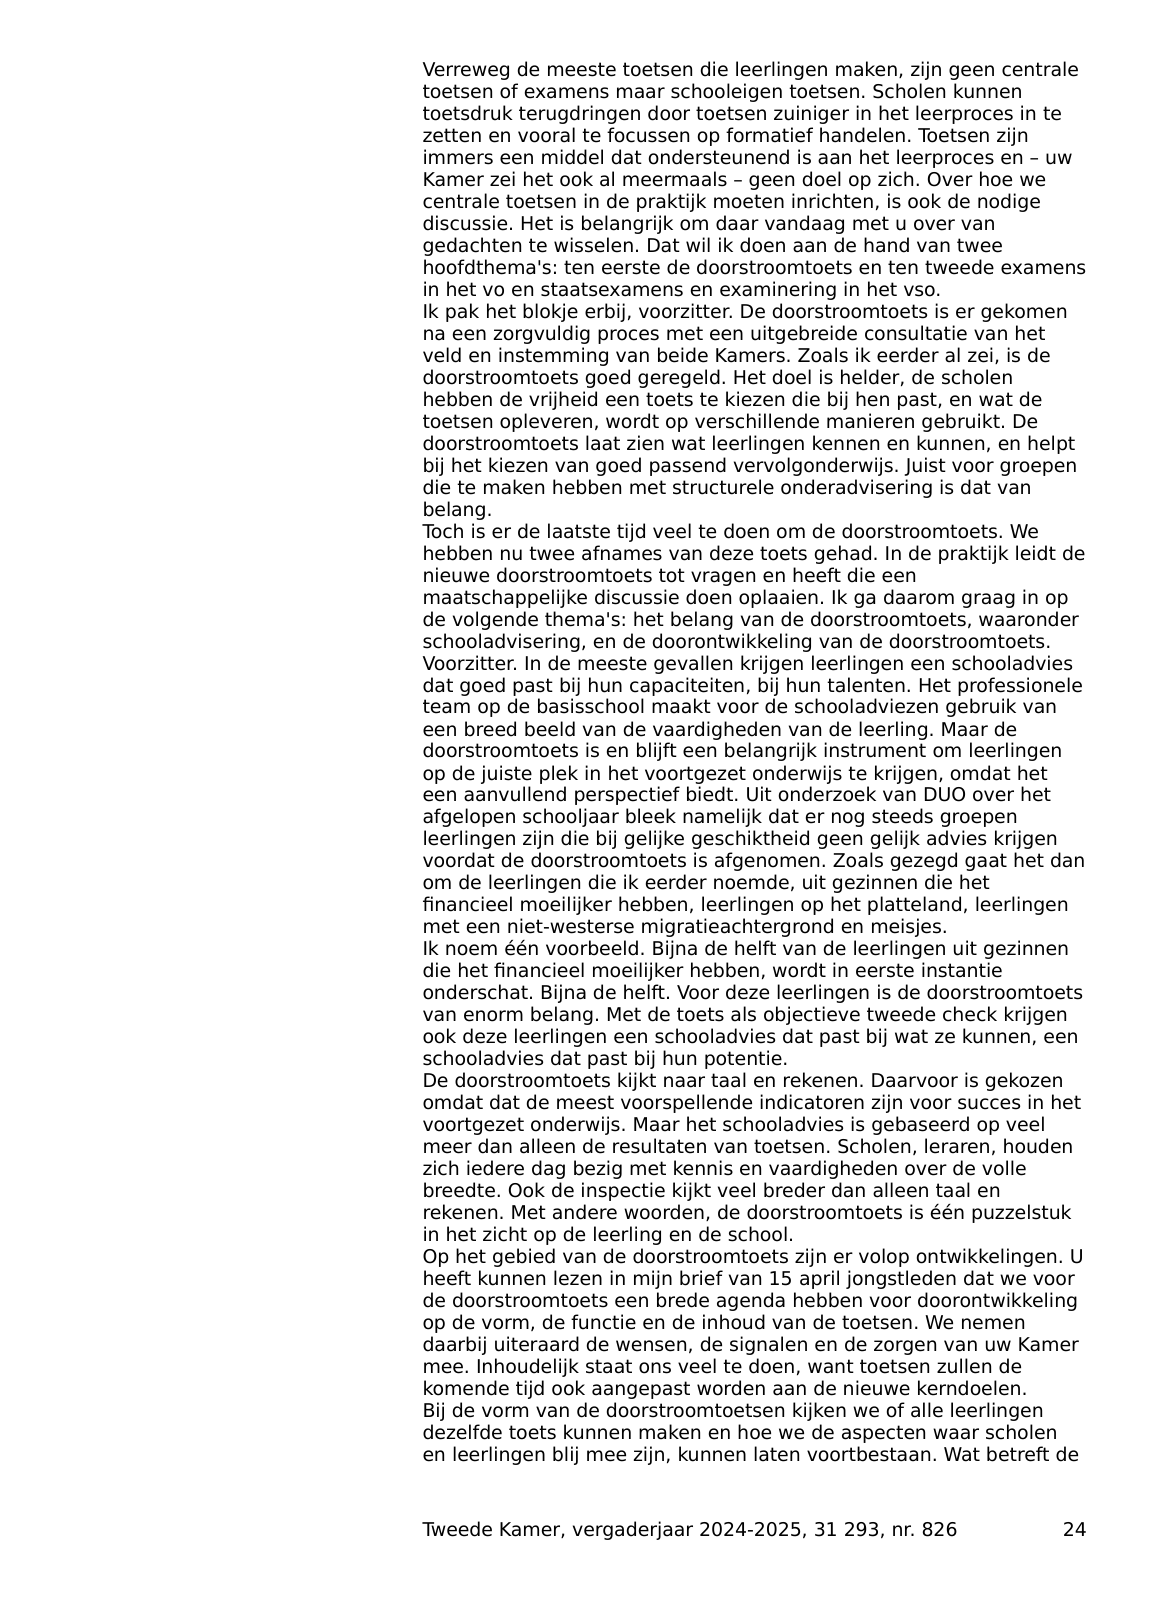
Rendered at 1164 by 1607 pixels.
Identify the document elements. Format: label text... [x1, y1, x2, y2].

text Op het gebied van de doorstroomtoets zijn er volop ontwikkelingen. U heeft kunnen lezen in mijn brief van 15 april jongstleden dat we voor de doorstroomtoets een brede agenda hebben voor doorontwikkeling op de vorm, de functie en de inhoud van de toetsen. We nemen daarbij uiteraard de wensen, de signalen en de zorgen van uw Kamer mee. Inhoudelijk staat ons veel te doen, want toetsen zullen de komende tijd ook aangepast worden aan de nieuwe kerndoelen. [422, 1246, 1087, 1400]
text De doorstroomtoets kijkt naar taal en rekenen. Daarvoor is gekozen omdat dat de meest voorspellende indicatoren zijn voor succes in het voortgezet onderwijs. Maar het schooladvies is gebaseerd op veel meer dan alleen de resultaten van toetsen. Scholen, leraren, houden zich iedere dag bezig met kennis en vaardigheden over de volle breedte. Ook de inspectie kijkt veel breder dan alleen taal en rekenen. Met andere woorden, de doorstroomtoets is één puzzelstuk in het zicht op de leerling en de school. [422, 1070, 1087, 1246]
text Voorzitter. In de meeste gevallen krijgen leerlingen een schooladvies dat goed past bij hun capaciteiten, bij hun talenten. Het professionele team op de basisschool maakt voor de schooladviezen gebruik van een breed beeld van de vaardigheden van de leerling. Maar de doorstroomtoets is en blijft een belangrijk instrument om leerlingen op de juiste plek in het voortgezet onderwijs te krijgen, omdat het een aanvullend perspectief biedt. Uit onderzoek van DUO over het afgelopen schooljaar bleek namelijk dat er nog steeds groepen leerlingen zijn die bij gelijke geschiktheid geen gelijk advies krijgen voordat de doorstroomtoets is afgenomen. Zoals gezegd gaat het dan om de leerlingen die ik eerder noemde, uit gezinnen die het financieel moeilijker hebben, leerlingen op het platteland, leerlingen met een niet-westerse migratieachtergrond en meisjes. [422, 652, 1087, 938]
text Verreweg de meeste toetsen die leerlingen maken, zijn geen centrale toetsen of examens maar schooleigen toetsen. Scholen kunnen toetsdruk terugdringen door toetsen zuiniger in het leerproces in te zetten en vooral te focussen op formatief handelen. Toetsen zijn immers een middel dat ondersteunend is aan het leerproces en – uw Kamer zei het ook al meermaals – geen doel op zich. Over hoe we centrale toetsen in de praktijk moeten inrichten, is ook de nodige discussie. Het is belangrijk om daar vandaag met u over van gedachten te wisselen. Dat wil ik doen aan de hand van twee hoofdthema's: ten eerste de doorstroomtoets en ten tweede examens in het vo en staatsexamens en examinering in het vso. [422, 59, 1087, 301]
text Toch is er de laatste tijd veel te doen om de doorstroomtoets. We hebben nu twee afnames van deze toets gehad. In de praktijk leidt de nieuwe doorstroomtoets tot vragen en heeft die een maatschappelijke discussie doen oplaaien. Ik ga daarom graag in op de volgende thema's: het belang van de doorstroomtoets, waaronder schooladvisering, en de doorontwikkeling van de doorstroomtoets. [422, 521, 1087, 652]
text Ik pak het blokje erbij, voorzitter. De doorstroomtoets is er gekomen na een zorgvuldig proces met een uitgebreide consultatie van het veld en instemming van beide Kamers. Zoals ik eerder al zei, is de doorstroomtoets goed geregeld. Het doel is helder, de scholen hebben de vrijheid een toets te kiezen die bij hen past, en wat de toetsen opleveren, wordt op verschillende manieren gebruikt. De doorstroomtoets laat zien wat leerlingen kennen en kunnen, en helpt bij het kiezen van goed passend vervolgonderwijs. Juist voor groepen die te maken hebben met structurele onderadvisering is dat van belang. [422, 301, 1087, 521]
text Bij de vorm van de doorstroomtoetsen kijken we of alle leerlingen dezelfde toets kunnen maken en hoe we de aspecten waar scholen en leerlingen blij mee zijn, kunnen laten voortbestaan. Wat betreft de [422, 1400, 1087, 1466]
text Ik noem één voorbeeld. Bijna de helft van de leerlingen uit gezinnen die het financieel moeilijker hebben, wordt in eerste instantie onderschat. Bijna de helft. Voor deze leerlingen is de doorstroomtoets van enorm belang. Met de toets als objectieve tweede check krijgen ook deze leerlingen een schooladvies dat past bij wat ze kunnen, een schooladvies dat past bij hun potentie. [422, 938, 1087, 1070]
